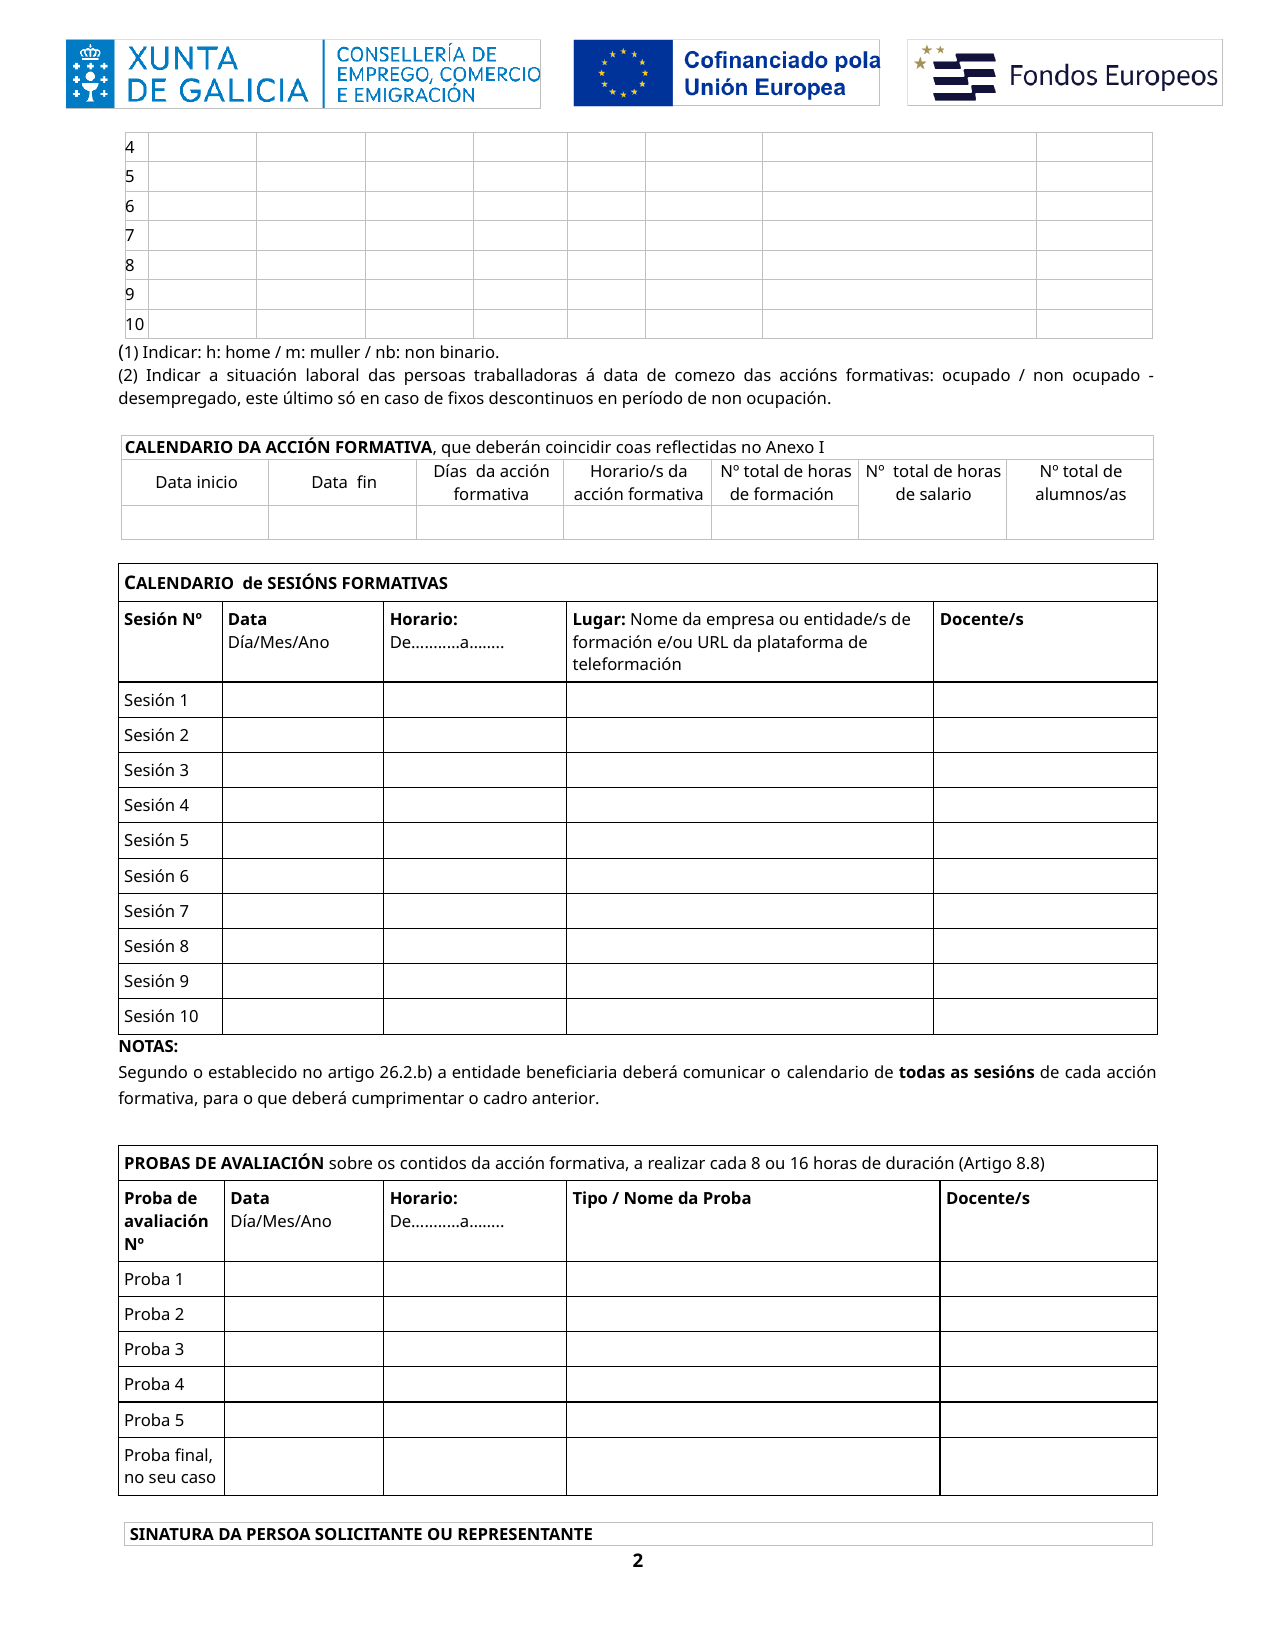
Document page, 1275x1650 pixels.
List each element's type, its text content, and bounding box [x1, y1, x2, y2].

table_cell [763, 133, 1036, 161]
table_cell [257, 280, 365, 308]
table_cell [859, 505, 1006, 539]
table_cell [567, 1438, 939, 1494]
table_cell [1037, 310, 1152, 338]
table_cell [122, 506, 268, 539]
table_cell [257, 221, 365, 249]
table_cell [763, 192, 1036, 220]
table_cell Proba 1 [119, 1262, 224, 1296]
table_cell Lugar: Nome da empresa ou entidade/s de formación e/ou URL da plataforma de teleformación [567, 602, 933, 681]
table_cell [568, 162, 645, 191]
table_cell [1037, 251, 1152, 279]
table_cell [934, 999, 1157, 1033]
table_cell [223, 999, 383, 1033]
table_cell [257, 251, 365, 279]
table_cell [384, 1262, 566, 1296]
table_cell [257, 162, 365, 191]
table_cell [384, 683, 566, 717]
table_cell 4 [126, 133, 148, 161]
table_cell Sesión 8 [119, 929, 222, 963]
picture [45, 22, 121, 81]
text NOTAS: [118, 1035, 1157, 1057]
table_cell [225, 1438, 383, 1494]
table_cell 7 [126, 221, 148, 249]
table_cell [223, 683, 383, 717]
table_cell [941, 1403, 1157, 1437]
table_cell [941, 1297, 1157, 1331]
table_cell Sesión 9 [119, 964, 222, 998]
table_cell [474, 280, 567, 308]
table_cell Nº total de horas de salario [859, 460, 1006, 505]
table_cell [366, 192, 473, 220]
table_cell [149, 310, 256, 338]
table_cell Sesión 7 [119, 894, 222, 928]
table_cell [934, 753, 1157, 787]
table_cell Data fin [269, 460, 416, 505]
table_cell [366, 280, 473, 308]
table_cell [474, 221, 567, 249]
table_cell [384, 999, 566, 1033]
table_cell Horario: De….....…a…….. [384, 1181, 566, 1261]
table_cell [366, 162, 473, 191]
table_cell 8 [126, 251, 148, 279]
table_cell Horario/s da acción formativa [564, 460, 711, 505]
table_cell [568, 221, 645, 249]
table_cell Horario: De….....…a…….. [384, 602, 566, 681]
table_cell [934, 823, 1157, 857]
table_cell Proba 5 [119, 1403, 224, 1437]
table_cell [417, 506, 563, 539]
table_cell Sesión 6 [119, 859, 222, 893]
table_cell [1007, 505, 1153, 539]
table_cell [384, 894, 566, 928]
table_cell [567, 964, 933, 998]
table_cell [934, 718, 1157, 752]
table_cell [474, 162, 567, 191]
table_cell [225, 1262, 383, 1296]
table_cell [366, 310, 473, 338]
table_cell Sesión 5 [119, 823, 222, 857]
table_cell [941, 1332, 1157, 1366]
table_cell [474, 251, 567, 279]
table_cell [223, 823, 383, 857]
table_cell Sesión Nº [119, 602, 222, 681]
table_cell [934, 859, 1157, 893]
table_cell Docente/s [934, 602, 1157, 681]
table_cell [384, 929, 566, 963]
table_cell [934, 788, 1157, 822]
table_cell [934, 964, 1157, 998]
table_cell [149, 251, 256, 279]
table_cell Nº total de horas de formación [712, 460, 858, 505]
table_cell Proba 3 [119, 1332, 224, 1366]
table_cell [646, 162, 762, 191]
table_cell [567, 1262, 939, 1296]
table_cell [567, 823, 933, 857]
table_cell Data inicio [122, 460, 268, 505]
table_cell Días da acción formativa [417, 460, 563, 505]
table_cell [384, 964, 566, 998]
table_cell [384, 1438, 566, 1494]
table_cell [1037, 133, 1152, 161]
table_cell [934, 894, 1157, 928]
table_cell [567, 1403, 939, 1437]
table_cell [474, 133, 567, 161]
table_cell Proba final, no seu caso [119, 1438, 224, 1494]
table_cell [225, 1403, 383, 1437]
table_cell [384, 859, 566, 893]
table_cell [1037, 162, 1152, 191]
table_header CALENDARIO DA ACCIÓN FORMATIVA, que deberán coincidir coas reflectidas no Anexo I [122, 436, 1153, 459]
table_cell [149, 221, 256, 249]
text (2) Indicar a situación laboral das persoas traballadoras á data de comezo das accións formativas: ocupado / non ocupado - desempregado, este último só en caso de fixos descontinuos en período de non ocupación. [118, 364, 1157, 409]
table_cell [941, 1262, 1157, 1296]
text (1) Indicar: h: home / m: muller / nb: non binario. [118, 338, 1157, 364]
table_cell [763, 162, 1036, 191]
table_cell [223, 894, 383, 928]
table_cell Sesión 1 [119, 683, 222, 717]
table_cell [223, 964, 383, 998]
table_cell [567, 894, 933, 928]
table_cell [223, 929, 383, 963]
table_cell [223, 788, 383, 822]
table_cell [567, 1367, 939, 1401]
table_cell [646, 192, 762, 220]
table_cell [934, 929, 1157, 963]
table_cell [567, 718, 933, 752]
table_cell Sesión 4 [119, 788, 222, 822]
table_cell [366, 133, 473, 161]
table_cell [763, 280, 1036, 308]
table_cell [567, 929, 933, 963]
table_cell [384, 1297, 566, 1331]
table_cell [384, 1332, 566, 1366]
table_cell [567, 999, 933, 1033]
table_cell [149, 162, 256, 191]
table_cell [223, 753, 383, 787]
table_cell 9 [126, 280, 148, 308]
table_cell [567, 788, 933, 822]
text Segundo o establecido no artigo 26.2.b) a entidade beneficiaria deberá comunicar o calendario de todas as sesións de cada acción formativa, para o que deberá cumprimentar o cadro anterior. [118, 1061, 1157, 1109]
table_cell [149, 133, 256, 161]
table_header PROBAS DE AVALIACIÓN sobre os contidos da acción formativa, a realizar cada 8 ou 16 horas de duración (Artigo 8.8) [119, 1146, 1157, 1180]
table_cell [225, 1332, 383, 1366]
table_cell [257, 310, 365, 338]
table_cell [567, 1297, 939, 1331]
table_cell [384, 823, 566, 857]
table_cell [567, 1332, 939, 1366]
table_cell Sesión 3 [119, 753, 222, 787]
table_cell [1037, 221, 1152, 249]
table_cell 6 [126, 192, 148, 220]
table_cell [257, 133, 365, 161]
table_cell [384, 718, 566, 752]
table_cell [474, 310, 567, 338]
table_cell [1037, 280, 1152, 308]
table_cell [646, 133, 762, 161]
table_cell [269, 506, 416, 539]
table_cell Sesión 2 [119, 718, 222, 752]
table_cell [567, 859, 933, 893]
table_header SINATURA DA PERSOA SOLICITANTE OU REPRESENTANTE [125, 1523, 1152, 1545]
table_cell [1037, 192, 1152, 220]
table_cell Data Día/Mes/Ano [223, 602, 383, 681]
table_cell [564, 506, 711, 539]
table_cell [646, 221, 762, 249]
table_cell [384, 788, 566, 822]
table_cell [712, 506, 858, 539]
table_cell [366, 221, 473, 249]
table_cell [149, 280, 256, 308]
table_cell [646, 251, 762, 279]
table_cell Tipo / Nome da Proba [567, 1181, 939, 1261]
table_cell Data Día/Mes/Ano [225, 1181, 383, 1261]
table_cell 10 [126, 310, 148, 338]
table_cell [384, 753, 566, 787]
table_cell Sesión 10 [119, 999, 222, 1033]
table_cell [223, 718, 383, 752]
table_cell [646, 310, 762, 338]
table_cell [568, 280, 645, 308]
table_cell [149, 192, 256, 220]
table_cell 5 [126, 162, 148, 191]
table_header CALENDARIO de SESIÓNS FORMATIVAS [119, 564, 1157, 601]
table_cell [934, 683, 1157, 717]
table_cell [225, 1367, 383, 1401]
table_cell Docente/s [941, 1181, 1157, 1261]
table_cell [223, 859, 383, 893]
table_cell [366, 251, 473, 279]
table_cell [568, 310, 645, 338]
table_cell [225, 1297, 383, 1331]
table_cell [384, 1367, 566, 1401]
table_cell [568, 251, 645, 279]
table_cell [763, 251, 1036, 279]
table_cell Proba 4 [119, 1367, 224, 1401]
table_cell [941, 1438, 1157, 1494]
table_cell [474, 192, 567, 220]
table_cell [646, 280, 762, 308]
table_cell [568, 133, 645, 161]
table_cell [257, 192, 365, 220]
table_cell Nº total de alumnos/as [1007, 460, 1153, 505]
table_cell [568, 192, 645, 220]
table_cell [941, 1367, 1157, 1401]
table_cell [763, 221, 1036, 249]
table_cell Proba de avaliación Nº [119, 1181, 224, 1261]
table_cell [567, 683, 933, 717]
table_cell [384, 1403, 566, 1437]
table_cell Proba 2 [119, 1297, 224, 1331]
table_cell [763, 310, 1036, 338]
table_cell [567, 753, 933, 787]
